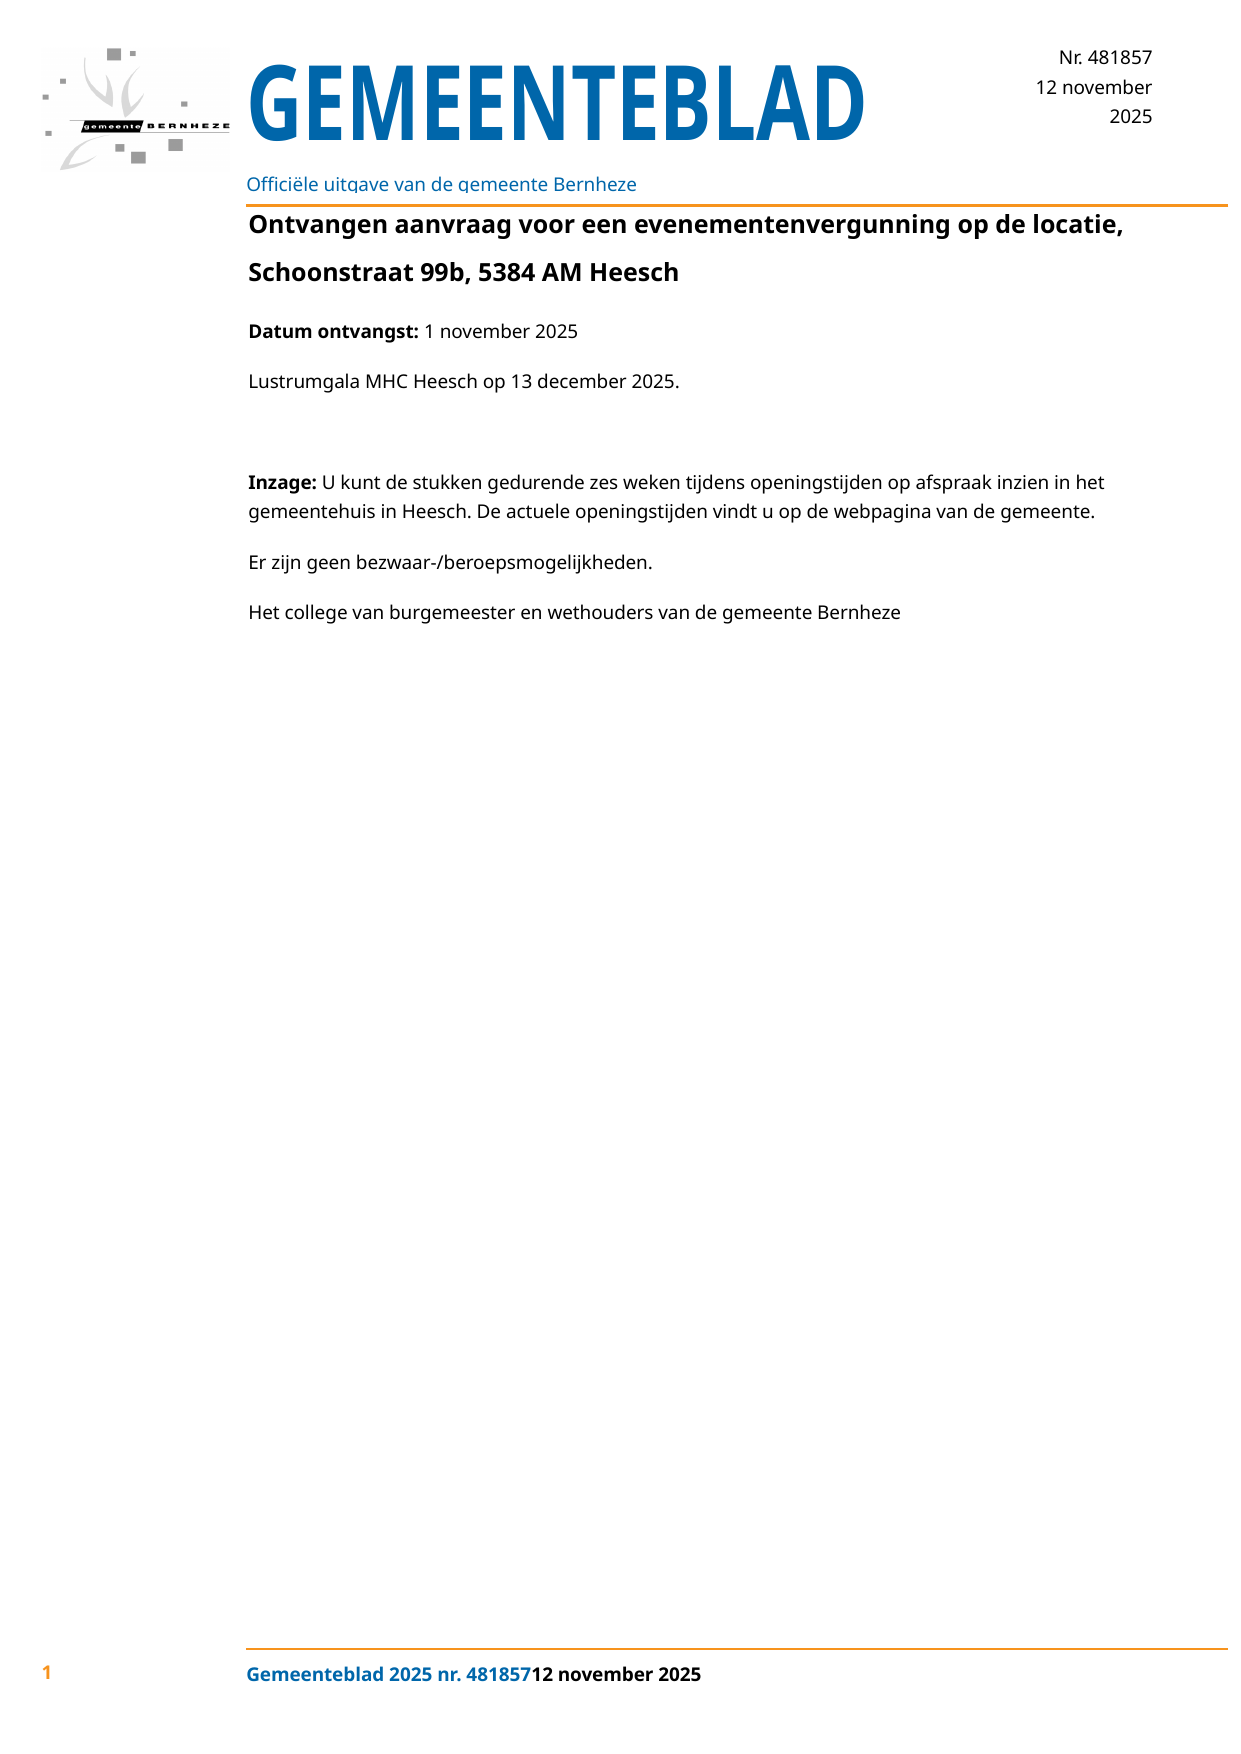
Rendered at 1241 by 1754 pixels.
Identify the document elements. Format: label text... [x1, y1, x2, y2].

text Lustrumgala MHC Heesch op 13 december 2025. [248, 368, 1152, 394]
text Het college van burgemeester en wethouders van de gemeente Bernheze [248, 599, 1152, 625]
text Inzage: U kunt de stukken gedurende zes weken tijdens openingstijden op afspraak inzien in het gemeentehuis in Heesch. De actuele openingstijden vindt u op de webpagina van de gemeente. [248, 469, 1152, 524]
text Er zijn geen bezwaar-/beroepsmogelijkheden. [248, 549, 1152, 575]
text Datum ontvangst: 1 november 2025 [248, 318, 1152, 344]
picture [41, 47, 231, 172]
text Ontvangen aanvraag voor een evenementenvergunning op de locatie, Schoonstraat 99b, 5384 AM Heesch [248, 207, 1152, 288]
